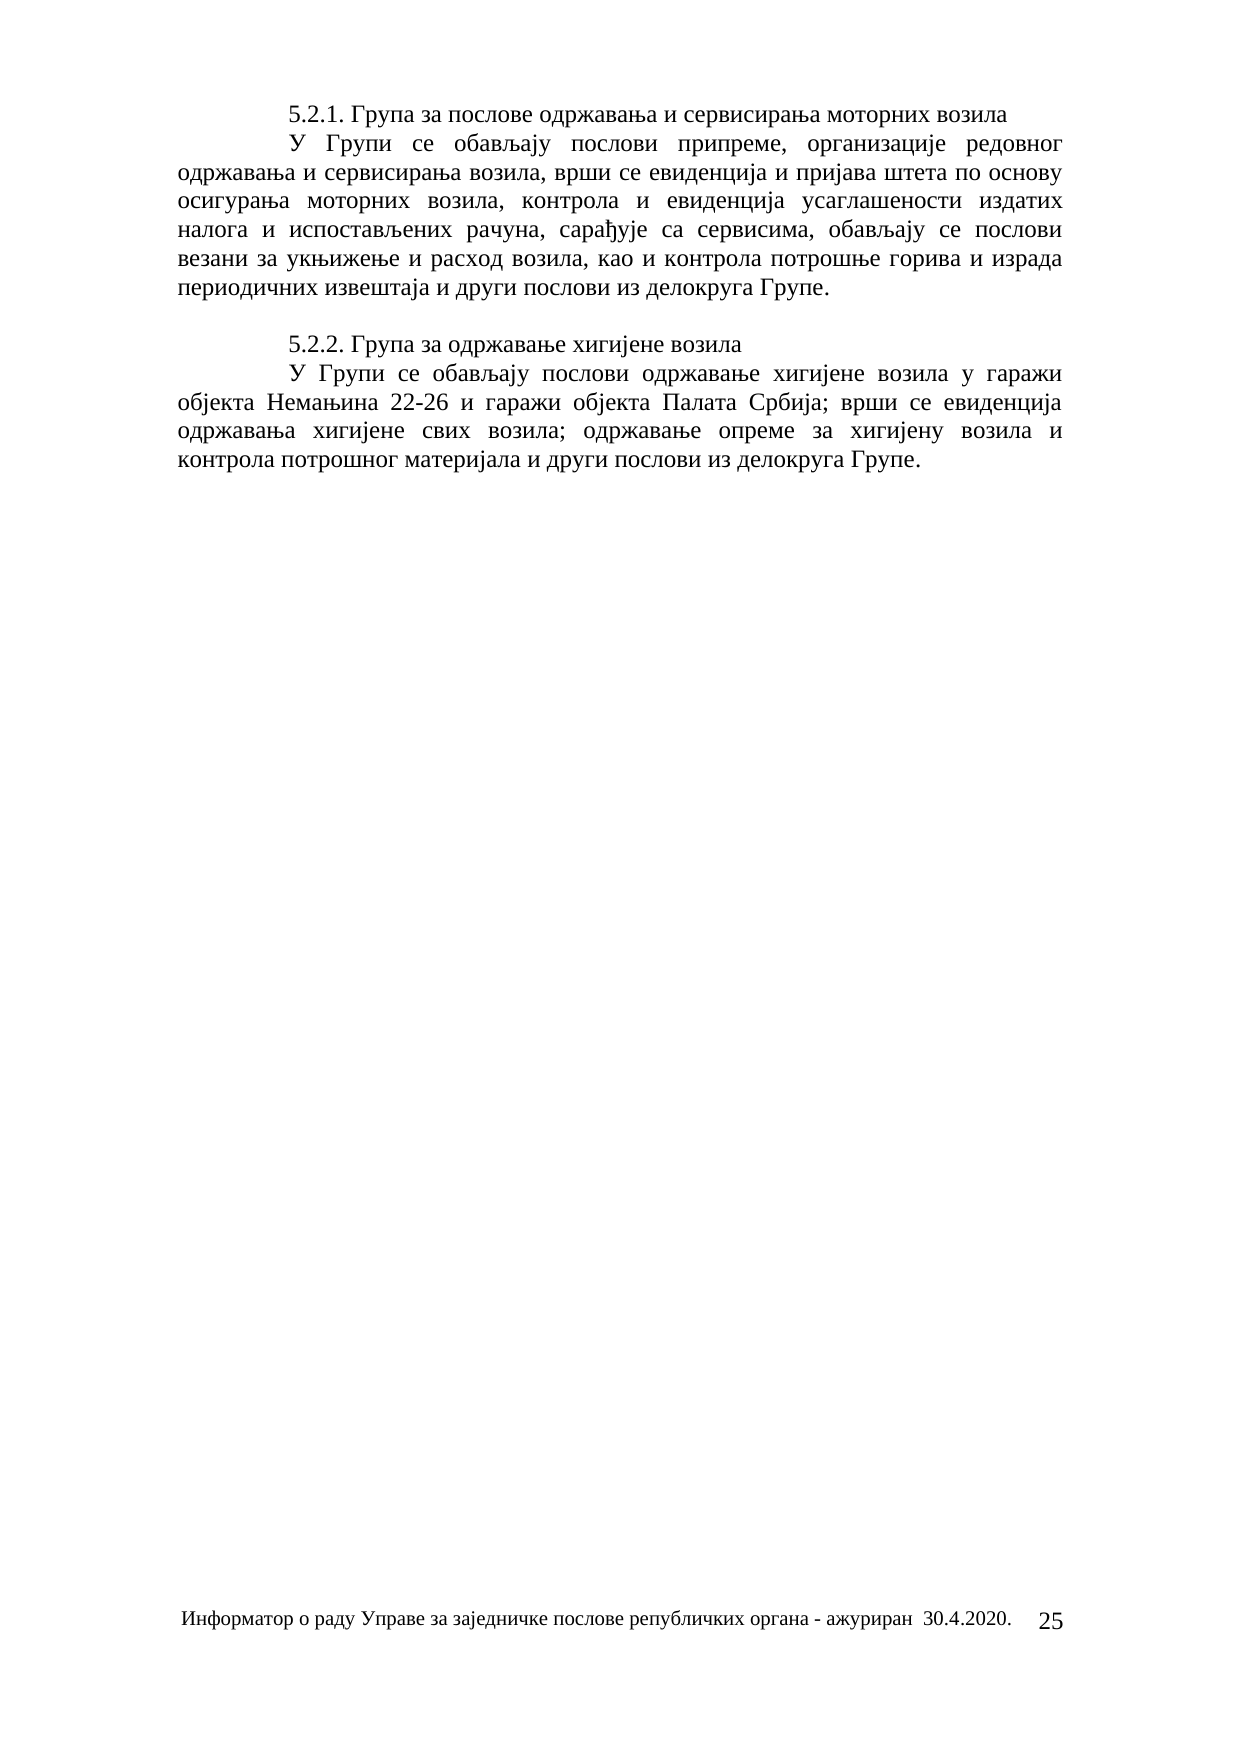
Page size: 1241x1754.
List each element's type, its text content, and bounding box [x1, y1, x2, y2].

text 5.2.2. Група за одржавање хигијене возила [177, 329, 1063, 358]
text У Групи се обављају послови припреме, организације редовног одржавања и сервисирања возила, врши се евиденција и пријава штета по основу осигурања моторних возила, контрола и евиденција усаглашености издатих налога и испостављених рачуна, сарађује са сервисима, обављају се послови везани за укњижење и расход возила, као и контрола потрошње горива и израда периодичних извештаја и други послови из делокруга Групе. [177, 128, 1063, 300]
text У Групи се обављају послови одржавање хигијене возила у гаражи објекта Немањина 22-26 и гаражи објекта Палата Србија; врши се евиденција одржавања хигијене свих возила; одржавање опреме за хигијену возила и контрола потрошног материјала и други послови из делокруга Групе. [177, 358, 1063, 473]
text 5.2.1. Група за послове одржавањa и сервисирања моторних возила [177, 99, 1063, 128]
